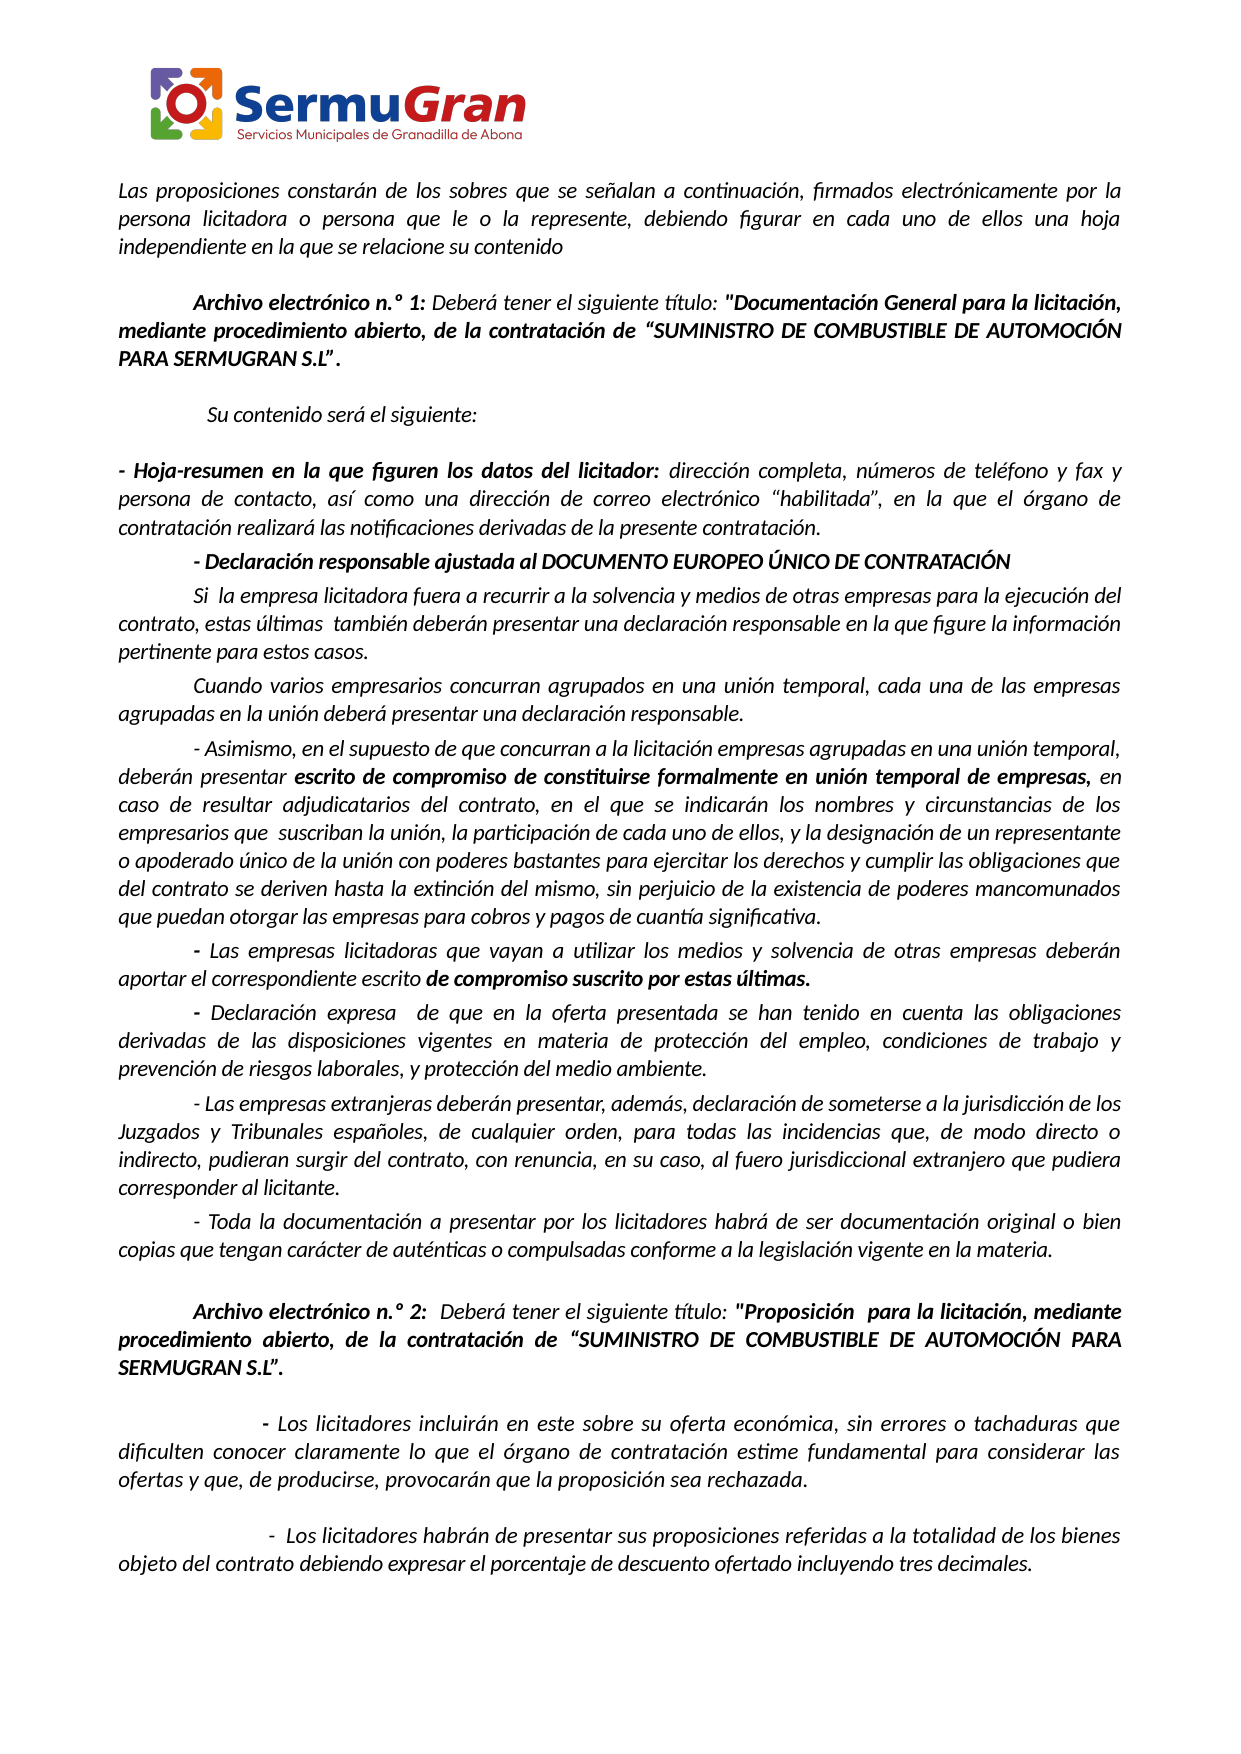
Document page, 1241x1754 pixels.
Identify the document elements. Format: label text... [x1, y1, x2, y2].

text - Declaración responsable ajustada al DOCUMENTO EUROPEO ÚNICO DE CONTRATACIÓN [118, 547, 1122, 575]
text - Hoja-resumen en la que figuren los datos del licitador: dirección completa, números de teléfono y fax y persona de contacto, así como una dirección de correo electrónico “habilitada”, en la que el órgano de contratación realizará las notificaciones derivadas de la presente contratación. [118, 457, 1122, 541]
text - Las empresas extranjeras deberán presentar, además, declaración de someterse a la jurisdicción de los Juzgados y Tribunales españoles, de cualquier orden, para todas las incidencias que, de modo directo o indirecto, pudieran surgir del contrato, con renuncia, en su caso, al fuero jurisdiccional extranjero que pudiera corresponder al licitante. [118, 1089, 1122, 1201]
text Las proposiciones constarán de los sobres que se señalan a continuación, firmados electrónicamente por la persona licitadora o persona que le o la represente, debiendo figurar en cada uno de ellos una hoja independiente en la que se relacione su contenido [118, 176, 1122, 260]
text Si la empresa licitadora fuera a recurrir a la solvencia y medios de otras empresas para la ejecución del contrato, estas últimas también deberán presentar una declaración responsable en la que figure la información pertinente para estos casos. [118, 581, 1122, 665]
text Archivo electrónico n.º 1: Deberá tener el siguiente título: "Documentación General para la licitación, mediante procedimiento abierto, de la contratación de “SUMINISTRO DE COMBUSTIBLE DE AUTOMOCIÓN PARA SERMUGRAN S.L”. [118, 288, 1122, 372]
text - Las empresas licitadoras que vayan a utilizar los medios y solvencia de otras empresas deberán aportar el correspondiente escrito de compromiso suscrito por estas últimas. [118, 936, 1122, 992]
text Su contenido será el siguiente: [118, 401, 1122, 428]
text - Los licitadores incluirán en este sobre su oferta económica, sin errores o tachaduras que dificulten conocer claramente lo que el órgano de contratación estime fundamental para considerar las ofertas y que, de producirse, provocarán que la proposición sea rechazada. [118, 1409, 1122, 1493]
text - Toda la documentación a presentar por los licitadores habrá de ser documentación original o bien copias que tengan carácter de auténticas o compulsadas conforme a la legislación vigente en la materia. [118, 1207, 1122, 1263]
text Archivo electrónico n.º 2: Deberá tener el siguiente título: "Proposición para la licitación, mediante procedimiento abierto, de la contratación de “SUMINISTRO DE COMBUSTIBLE DE AUTOMOCIÓN PARA SERMUGRAN S.L”. [118, 1297, 1122, 1381]
picture [133, 83, 543, 123]
text Cuando varios empresarios concurran agrupados en una unión temporal, cada una de las empresas agrupadas en la unión deberá presentar una declaración responsable. [118, 671, 1122, 727]
text - Asimismo, en el supuesto de que concurran a la licitación empresas agrupadas en una unión temporal, deberán presentar escrito de compromiso de constituirse formalmente en unión temporal de empresas, en caso de resultar adjudicatarios del contrato, en el que se indicarán los nombres y circunstancias de los empresarios que suscriban la unión, la participación de cada uno de ellos, y la designación de un representante o apoderado único de la unión con poderes bastantes para ejercitar los derechos y cumplir las obligaciones que del contrato se deriven hasta la extinción del mismo, sin perjuicio de la existencia de poderes mancomunados que puedan otorgar las empresas para cobros y pagos de cuantía significativa. [118, 734, 1122, 930]
text - Los licitadores habrán de presentar sus proposiciones referidas a la totalidad de los bienes objeto del contrato debiendo expresar el porcentaje de descuento ofertado incluyendo tres decimales. [118, 1522, 1122, 1578]
text - Declaración expresa de que en la oferta presentada se han tenido en cuenta las obligaciones derivadas de las disposiciones vigentes en materia de protección del empleo, condiciones de trabajo y prevención de riesgos laborales, y protección del medio ambiente. [118, 998, 1122, 1082]
